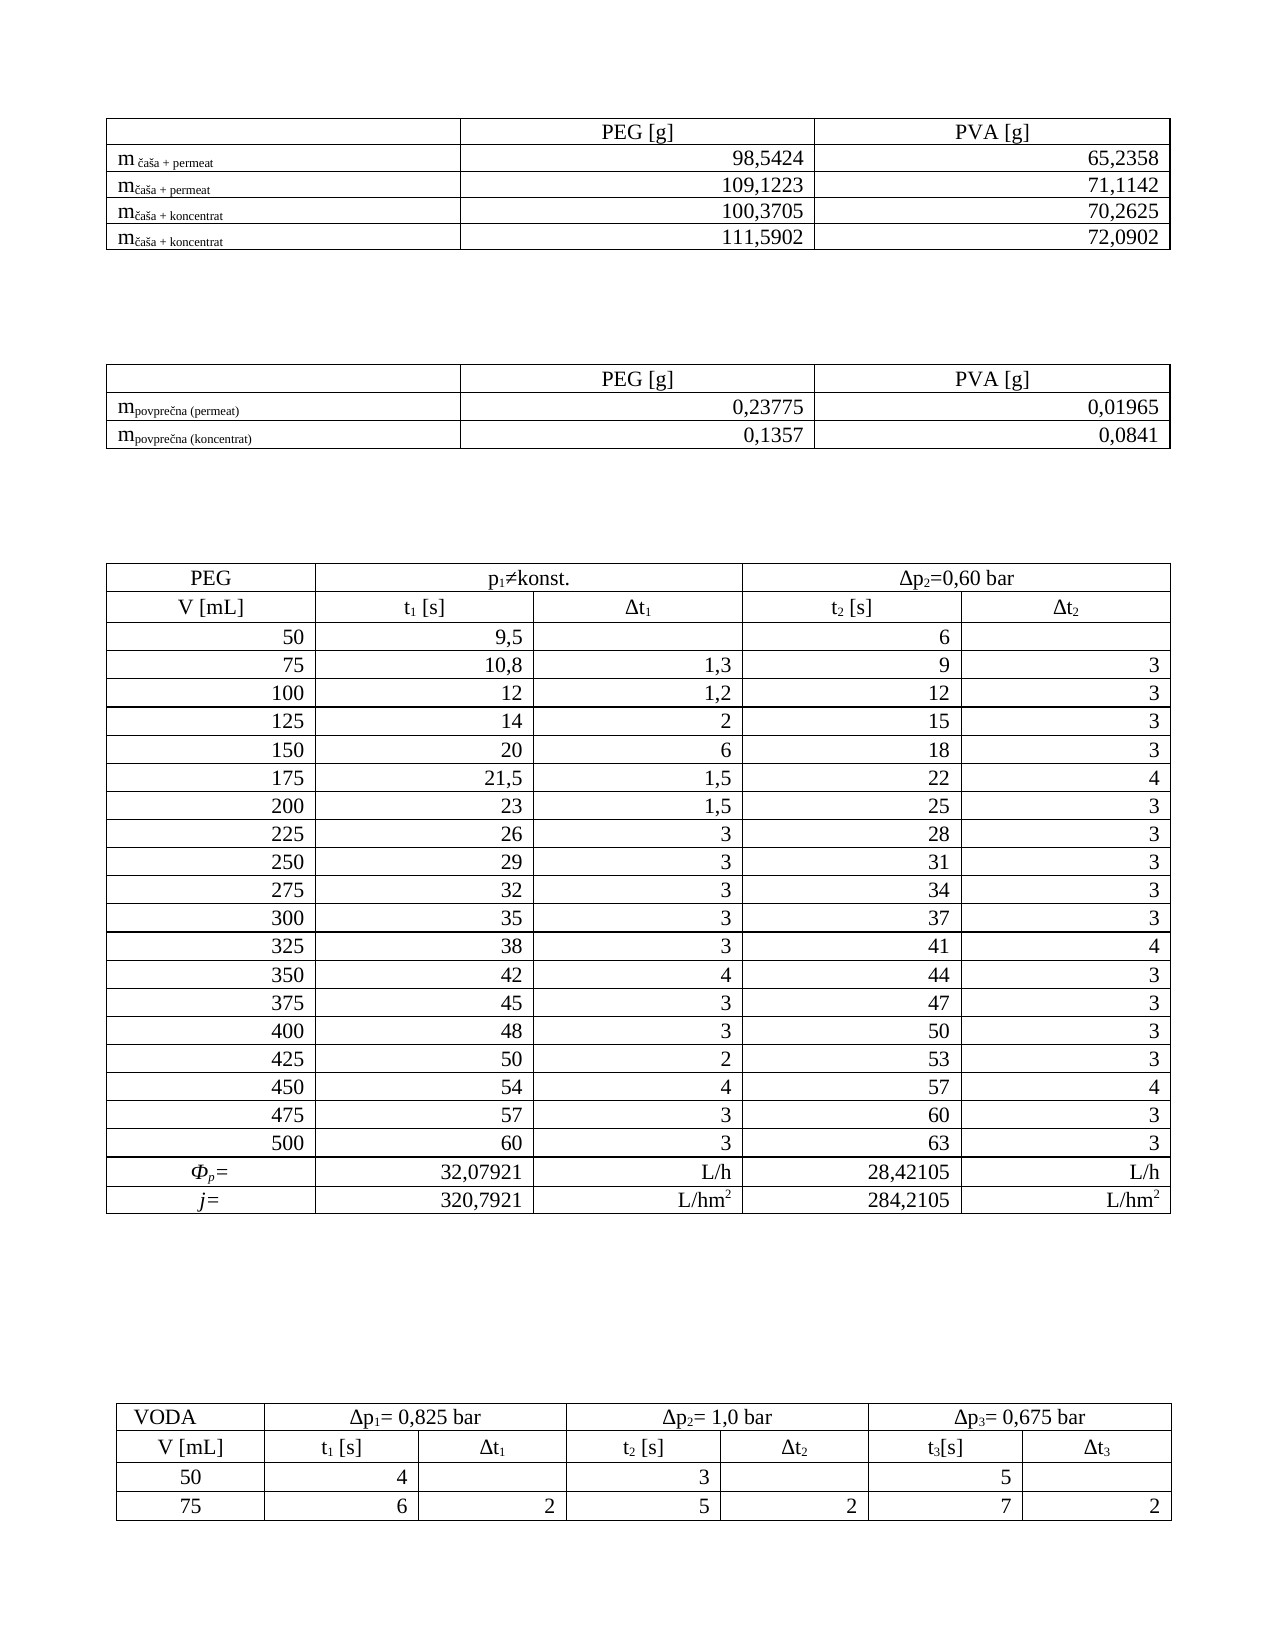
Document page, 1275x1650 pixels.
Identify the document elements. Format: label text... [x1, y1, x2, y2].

table_cell 4 [534, 1073, 742, 1100]
table_cell 225 [107, 820, 315, 847]
table_cell 3 [962, 792, 1170, 819]
table_cell 70,2625 [815, 198, 1169, 223]
table_cell 3 [534, 876, 742, 903]
table_cell 2 [534, 708, 742, 734]
table_cell 20 [316, 736, 533, 763]
table_cell 3 [534, 1101, 742, 1128]
table_cell 450 [107, 1073, 315, 1100]
table_cell 0,23775 [461, 393, 814, 420]
table_cell 65,2358 [815, 145, 1169, 171]
table_cell 7 [869, 1492, 1022, 1520]
table_cell mčaša + permeat [107, 172, 460, 197]
table_cell t2 [s] [743, 592, 961, 622]
table_cell 41 [743, 933, 961, 959]
table_cell 60 [743, 1101, 961, 1128]
table_cell 15 [743, 708, 961, 734]
table_cell 12 [316, 679, 533, 706]
table_cell t1 [s] [316, 592, 533, 622]
table_cell 5 [869, 1463, 1022, 1491]
table_cell 1,3 [534, 651, 742, 678]
table_cell [419, 1463, 566, 1491]
table_cell 75 [107, 651, 315, 678]
table_cell j= [107, 1187, 315, 1213]
table_cell 53 [743, 1045, 961, 1072]
table_cell 31 [743, 848, 961, 875]
table_cell ∆t1 [534, 592, 742, 622]
table_cell 2 [534, 1045, 742, 1072]
table_cell mčaša + koncentrat [107, 224, 460, 249]
table_cell mčaša + koncentrat [107, 198, 460, 223]
table_cell 109,1223 [461, 172, 814, 197]
table_cell 98,5424 [461, 145, 814, 171]
table_cell 350 [107, 961, 315, 988]
table_cell 35 [316, 904, 533, 931]
table_cell 6 [534, 736, 742, 763]
table_cell t3[s] [869, 1431, 1022, 1462]
table_cell L/hm2 [962, 1187, 1170, 1213]
table_cell 50 [316, 1045, 533, 1072]
table_cell 29 [316, 848, 533, 875]
table_cell 25 [743, 792, 961, 819]
table_cell L/h [534, 1158, 742, 1186]
table_cell L/hm2 [534, 1187, 742, 1213]
table_cell 38 [316, 933, 533, 959]
table_cell 32 [316, 876, 533, 903]
table_cell 111,5902 [461, 224, 814, 249]
table_cell 3 [534, 848, 742, 875]
table_cell 2 [419, 1492, 566, 1520]
table_header p1≠konst. [316, 564, 742, 591]
table_cell 6 [265, 1492, 418, 1520]
table_cell 3 [962, 736, 1170, 763]
table_cell 3 [534, 933, 742, 959]
table_cell 57 [743, 1073, 961, 1100]
table_cell 0,01965 [815, 393, 1169, 420]
table_cell 12 [743, 679, 961, 706]
table_cell 284,2105 [743, 1187, 961, 1213]
table_cell 75 [117, 1492, 264, 1520]
table_cell 3 [962, 1101, 1170, 1128]
table_cell 275 [107, 876, 315, 903]
table_cell 3 [962, 1045, 1170, 1072]
table_cell 3 [567, 1463, 720, 1491]
table_cell 0,0841 [815, 421, 1169, 448]
table_cell 28 [743, 820, 961, 847]
table_cell 3 [962, 708, 1170, 734]
table_cell 26 [316, 820, 533, 847]
table_header [107, 365, 460, 392]
table_cell 47 [743, 989, 961, 1016]
table_cell 3 [534, 904, 742, 931]
table_cell 22 [743, 764, 961, 791]
table_cell 300 [107, 904, 315, 931]
table_cell 200 [107, 792, 315, 819]
table_cell 9 [743, 651, 961, 678]
table_header PEG [g] [461, 119, 814, 144]
table_cell 425 [107, 1045, 315, 1072]
table_cell 14 [316, 708, 533, 734]
table_cell 9,5 [316, 623, 533, 650]
table_cell 2 [1023, 1492, 1171, 1520]
table_cell 4 [534, 961, 742, 988]
table_cell Фp= [107, 1158, 315, 1186]
table_cell 72,0902 [815, 224, 1169, 249]
table_cell ∆t1 [419, 1431, 566, 1462]
table_cell m čaša + permeat [107, 145, 460, 171]
table_cell t1 [s] [265, 1431, 418, 1462]
table_cell 3 [962, 1017, 1170, 1044]
table_cell 325 [107, 933, 315, 959]
table_cell 3 [962, 904, 1170, 931]
table_cell 3 [534, 1129, 742, 1156]
table_cell ∆t3 [1023, 1431, 1171, 1462]
table_header PEG [107, 564, 315, 591]
table_header PVA [g] [815, 365, 1169, 392]
table_cell [962, 623, 1170, 650]
table_cell 21,5 [316, 764, 533, 791]
table_cell 63 [743, 1129, 961, 1156]
table_cell 32,07921 [316, 1158, 533, 1186]
table_cell 37 [743, 904, 961, 931]
table_cell 250 [107, 848, 315, 875]
table_header PEG [g] [461, 365, 814, 392]
table_cell 6 [743, 623, 961, 650]
table_cell 1,5 [534, 764, 742, 791]
table_cell 2 [721, 1492, 868, 1520]
table_cell 10,8 [316, 651, 533, 678]
table_cell mpovprečna (permeat) [107, 393, 460, 420]
table_cell 57 [316, 1101, 533, 1128]
table_cell 3 [962, 989, 1170, 1016]
table_cell 50 [743, 1017, 961, 1044]
table_cell L/h [962, 1158, 1170, 1186]
table_cell ∆t2 [962, 592, 1170, 622]
table_cell 28,42105 [743, 1158, 961, 1186]
table_cell 3 [962, 876, 1170, 903]
table_cell [721, 1463, 868, 1491]
table_cell 3 [534, 1017, 742, 1044]
table_cell 3 [962, 848, 1170, 875]
table_cell V [mL] [117, 1431, 264, 1462]
table_cell 4 [962, 933, 1170, 959]
table_cell 45 [316, 989, 533, 1016]
table_cell 475 [107, 1101, 315, 1128]
table_cell 60 [316, 1129, 533, 1156]
table_header ∆p1= 0,825 bar [265, 1404, 566, 1430]
table_cell 5 [567, 1492, 720, 1520]
table_cell 3 [962, 961, 1170, 988]
table_cell t2 [s] [567, 1431, 720, 1462]
table_header [107, 119, 460, 144]
table_cell 175 [107, 764, 315, 791]
table_cell 100,3705 [461, 198, 814, 223]
table_header ∆p2= 1,0 bar [567, 1404, 868, 1430]
table_cell 125 [107, 708, 315, 734]
table_header PVA [g] [815, 119, 1169, 144]
table_header ∆p3= 0,675 bar [869, 1404, 1171, 1430]
table_cell ∆t2 [721, 1431, 868, 1462]
table_cell 4 [962, 764, 1170, 791]
table_cell 3 [534, 989, 742, 1016]
table_cell 42 [316, 961, 533, 988]
table_cell 44 [743, 961, 961, 988]
table_cell 18 [743, 736, 961, 763]
table_cell 3 [962, 679, 1170, 706]
table_cell 54 [316, 1073, 533, 1100]
table_cell 500 [107, 1129, 315, 1156]
table_cell 100 [107, 679, 315, 706]
table_cell 71,1142 [815, 172, 1169, 197]
table_cell 48 [316, 1017, 533, 1044]
table_cell 1,2 [534, 679, 742, 706]
table_cell 50 [117, 1463, 264, 1491]
table_cell 50 [107, 623, 315, 650]
table_cell 34 [743, 876, 961, 903]
table_cell 3 [962, 820, 1170, 847]
table_cell 23 [316, 792, 533, 819]
table_cell V [mL] [107, 592, 315, 622]
table_cell 375 [107, 989, 315, 1016]
table_cell 3 [962, 651, 1170, 678]
table_cell 1,5 [534, 792, 742, 819]
table_cell 320,7921 [316, 1187, 533, 1213]
table_cell 0,1357 [461, 421, 814, 448]
table_cell 3 [962, 1129, 1170, 1156]
table_cell [534, 623, 742, 650]
table_cell 4 [962, 1073, 1170, 1100]
table_header VODA [117, 1404, 264, 1430]
table_cell 400 [107, 1017, 315, 1044]
table_cell mpovprečna (koncentrat) [107, 421, 460, 448]
table_cell 150 [107, 736, 315, 763]
table_cell 4 [265, 1463, 418, 1491]
table_header ∆p2=0,60 bar [743, 564, 1170, 591]
table_cell [1023, 1463, 1171, 1491]
table_cell 3 [534, 820, 742, 847]
